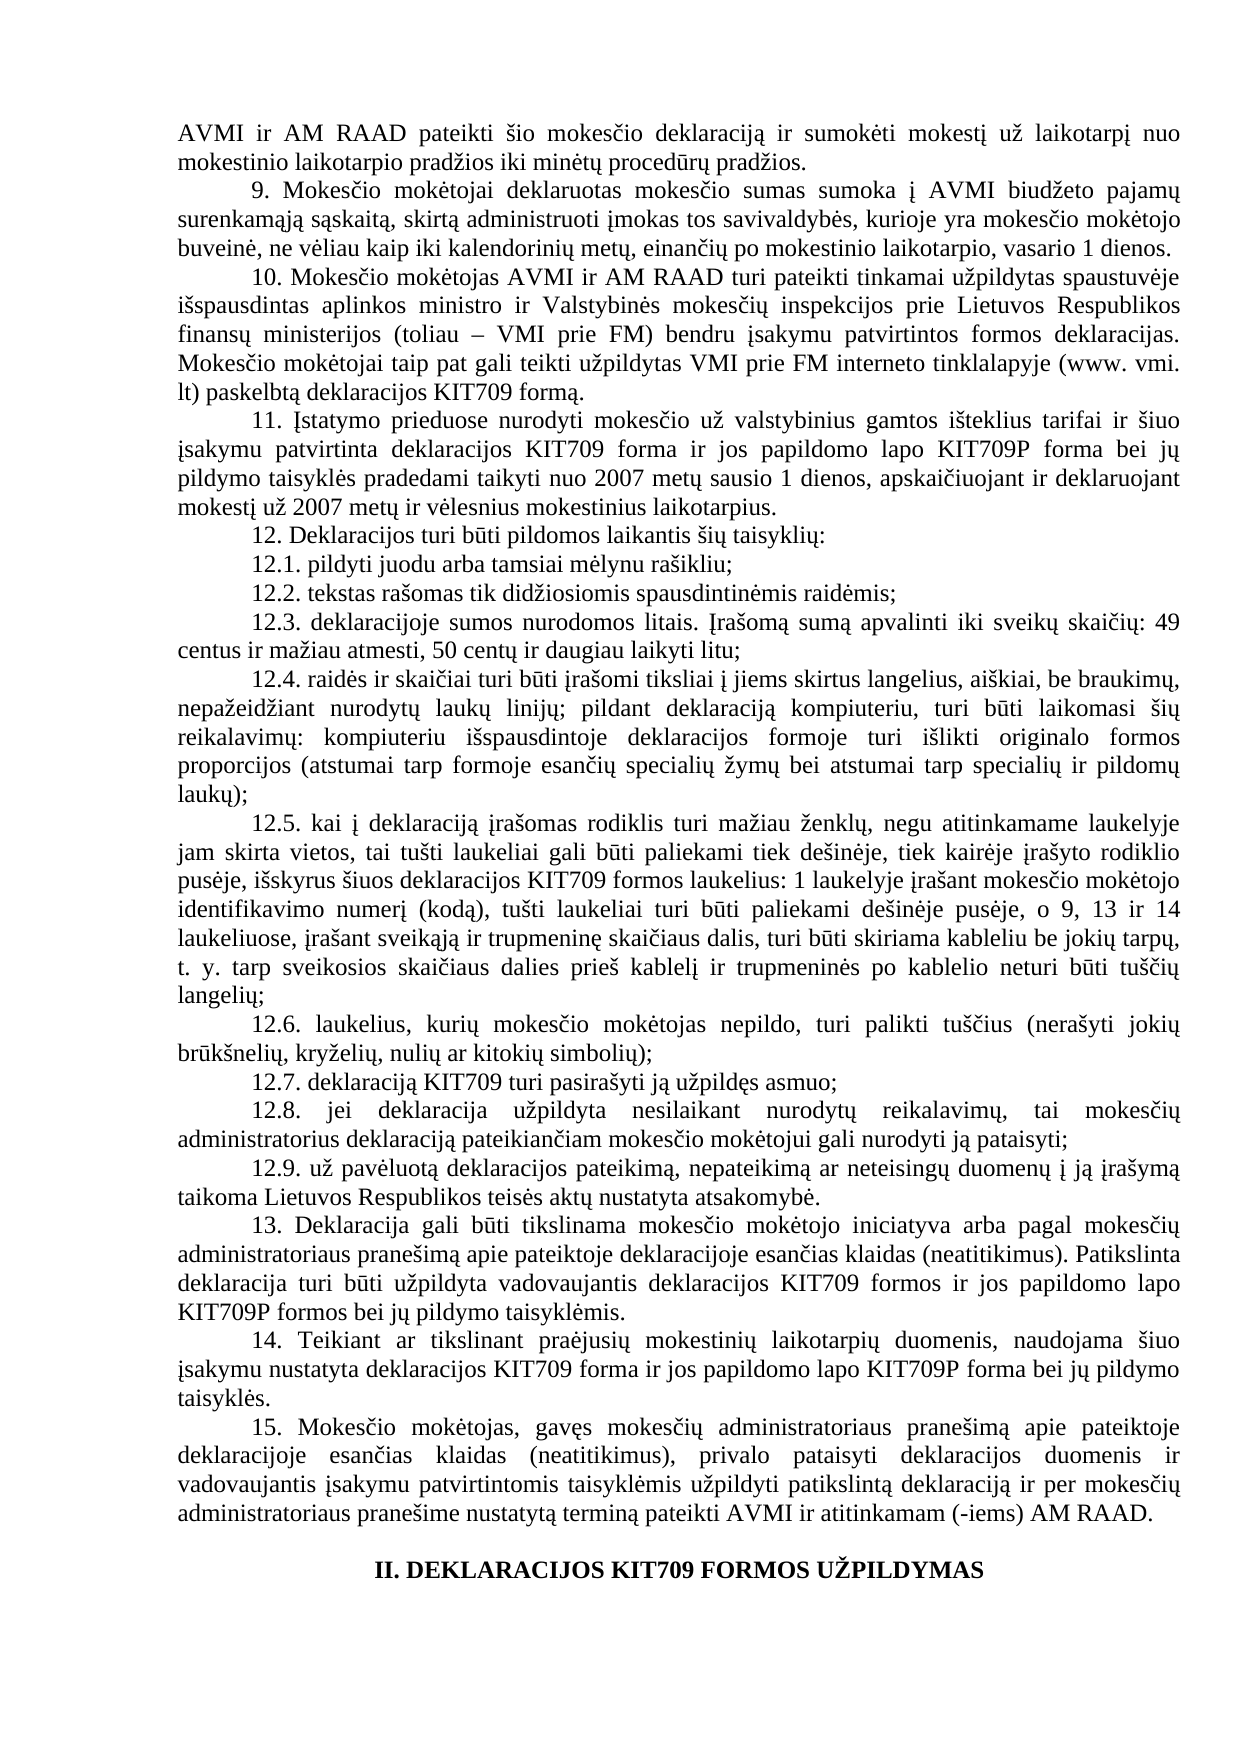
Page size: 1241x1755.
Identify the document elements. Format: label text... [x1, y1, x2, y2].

text 14. Teikiant ar tikslinant praėjusių mokestinių laikotarpių duomenis, naudojama šiuo įsakymu nustatyta deklaracijos KIT709 forma ir jos papildomo lapo KIT709P forma bei jų pildymo taisyklės. [177, 1326, 1181, 1412]
text 15. Mokesčio mokėtojas, gavęs mokesčių administratoriaus pranešimą apie pateiktoje deklaracijoje esančias klaidas (neatitikimus), privalo pataisyti deklaracijos duomenis ir vadovaujantis įsakymu patvirtintomis taisyklėmis užpildyti patikslintą deklaraciją ir per mokesčių administratoriaus pranešime nustatytą terminą pateikti AVMI ir atitinkamam (-iems) AM RAAD. [177, 1412, 1181, 1527]
text 10. Mokesčio mokėtojas AVMI ir AM RAAD turi pateikti tinkamai užpildytas spaustuvėje išspausdintas aplinkos ministro ir Valstybinės mokesčių inspekcijos prie Lietuvos Respublikos finansų ministerijos (toliau – VMI prie FM) bendru įsakymu patvirtintos formos deklaracijas. Mokesčio mokėtojai taip pat gali teikti užpildytas VMI prie FM interneto tinklalapyje (www. vmi. lt) paskelbtą deklaracijos KIT709 formą. [177, 262, 1181, 406]
text 13. Deklaracija gali būti tikslinama mokesčio mokėtojo iniciatyva arba pagal mokesčių administratoriaus pranešimą apie pateiktoje deklaracijoje esančias klaidas (neatitikimus). Patikslinta deklaracija turi būti užpildyta vadovaujantis deklaracijos KIT709 formos ir jos papildomo lapo KIT709P formos bei jų pildymo taisyklėmis. [177, 1211, 1181, 1326]
text 12.2. tekstas rašomas tik didžiosiomis spausdintinėmis raidėmis; [177, 578, 1181, 607]
text 9. Mokesčio mokėtojai deklaruotas mokesčio sumas sumoka į AVMI biudžeto pajamų surenkamąją sąskaitą, skirtą administruoti įmokas tos savivaldybės, kurioje yra mokesčio mokėtojo buveinė, ne vėliau kaip iki kalendorinių metų, einančių po mokestinio laikotarpio, vasario 1 dienos. [177, 176, 1181, 262]
text 11. Įstatymo prieduose nurodyti mokesčio už valstybinius gamtos išteklius tarifai ir šiuo įsakymu patvirtinta deklaracijos KIT709 forma ir jos papildomo lapo KIT709P forma bei jų pildymo taisyklės pradedami taikyti nuo 2007 metų sausio 1 dienos, apskaičiuojant ir deklaruojant mokestį už 2007 metų ir vėlesnius mokestinius laikotarpius. [177, 406, 1181, 521]
text AVMI ir AM RAAD pateikti šio mokesčio deklaraciją ir sumokėti mokestį už laikotarpį nuo mokestinio laikotarpio pradžios iki minėtų procedūrų pradžios. [177, 118, 1181, 176]
text 12.6. laukelius, kurių mokesčio mokėtojas nepildo, turi palikti tuščius (nerašyti jokių brūkšnelių, kryželių, nulių ar kitokių simbolių); [177, 1009, 1181, 1067]
text 12.5. kai į deklaraciją įrašomas rodiklis turi mažiau ženklų, negu atitinkamame laukelyje jam skirta vietos, tai tušti laukeliai gali būti paliekami tiek dešinėje, tiek kairėje įrašyto rodiklio pusėje, išskyrus šiuos deklaracijos KIT709 formos laukelius: 1 laukelyje įrašant mokesčio mokėtojo identifikavimo numerį (kodą), tušti laukeliai turi būti paliekami dešinėje pusėje, o 9, 13 ir 14 laukeliuose, įrašant sveikąją ir trupmeninę skaičiaus dalis, turi būti skiriama kableliu be jokių tarpų, t. y. tarp sveikosios skaičiaus dalies prieš kablelį ir trupmeninės po kablelio neturi būti tuščių langelių; [177, 808, 1181, 1009]
text 12.8. jei deklaracija užpildyta nesilaikant nurodytų reikalavimų, tai mokesčių administratorius deklaraciją pateikiančiam mokesčio mokėtojui gali nurodyti ją pataisyti; [177, 1096, 1181, 1153]
text II. DEKLARACIJOS KIT709 FORMOS UŽPILDYMAS [177, 1556, 1181, 1584]
text 12.7. deklaraciją KIT709 turi pasirašyti ją užpildęs asmuo; [177, 1067, 1181, 1096]
text 12.4. raidės ir skaičiai turi būti įrašomi tiksliai į jiems skirtus langelius, aiškiai, be braukimų, nepažeidžiant nurodytų laukų linijų; pildant deklaraciją kompiuteriu, turi būti laikomasi šių reikalavimų: kompiuteriu išspausdintoje deklaracijos formoje turi išlikti originalo formos proporcijos (atstumai tarp formoje esančių specialių žymų bei atstumai tarp specialių ir pildomų laukų); [177, 664, 1181, 808]
text 12.9. už pavėluotą deklaracijos pateikimą, nepateikimą ar neteisingų duomenų į ją įrašymą taikoma Lietuvos Respublikos teisės aktų nustatyta atsakomybė. [177, 1153, 1181, 1211]
text 12.1. pildyti juodu arba tamsiai mėlynu rašikliu; [177, 549, 1181, 578]
text 12.3. deklaracijoje sumos nurodomos litais. Įrašomą sumą apvalinti iki sveikų skaičių: 49 centus ir mažiau atmesti, 50 centų ir daugiau laikyti litu; [177, 607, 1181, 664]
text 12. Deklaracijos turi būti pildomos laikantis šių taisyklių: [177, 521, 1181, 549]
